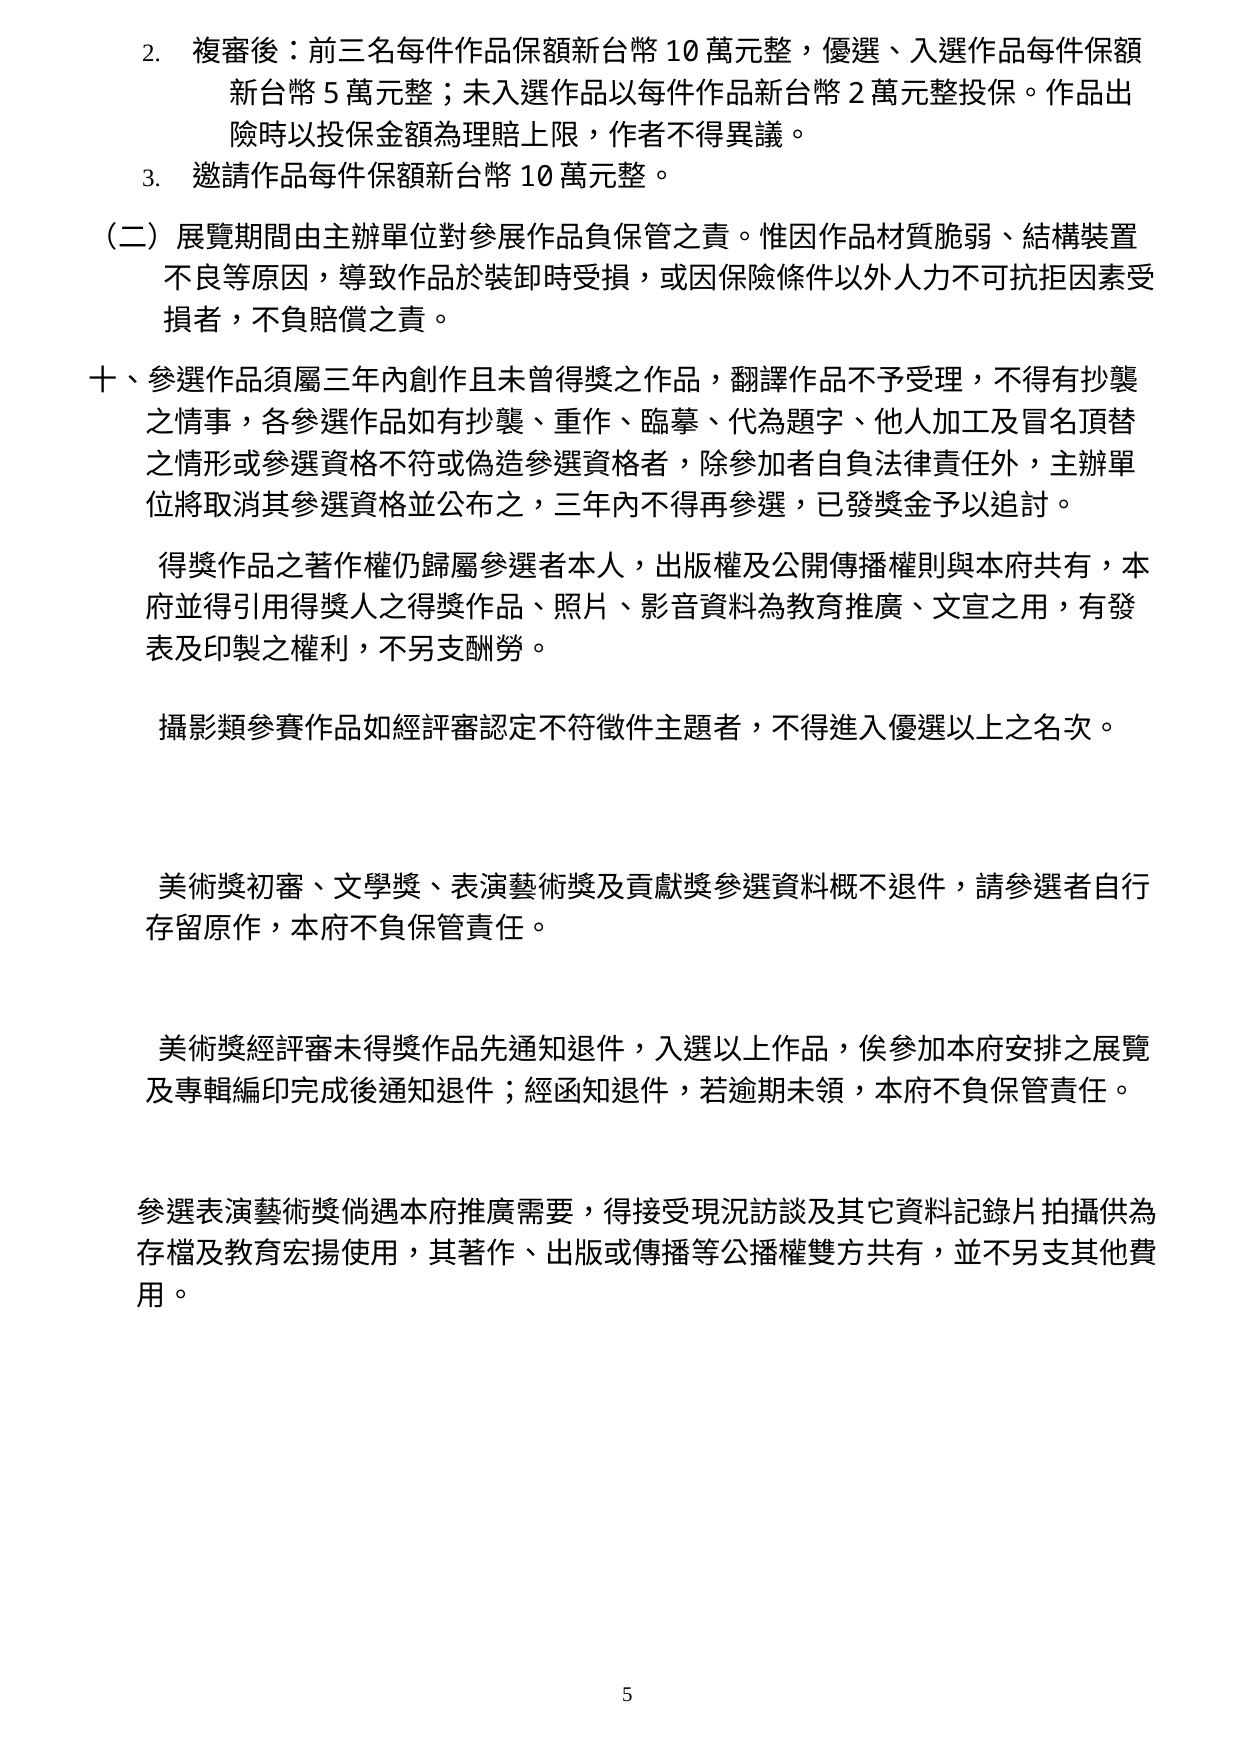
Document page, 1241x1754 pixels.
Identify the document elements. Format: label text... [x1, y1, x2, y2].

text 得獎作品之著作權仍歸屬參選者本人，出版權及公開傳播權則與本府共有，本府並得引用得獎人之得獎作品、照片、影音資料為教育推廣、文宣之用，有發表及印製之權利，不另支酬勞。 [89, 543, 1157, 668]
text （二）展覽期間由主辦單位對參展作品負保管之責。惟因作品材質脆弱、結構裝置不良等原因，導致作品於裝卸時受損，或因保險條件以外人力不可抗拒因素受損者，不負賠償之責。 [89, 214, 1157, 339]
text 十、參選作品須屬三年內創作且未曾得獎之作品，翻譯作品不予受理，不得有抄襲之情事，各參選作品如有抄襲、重作、臨摹、代為題字、他人加工及冒名頂替之情形或參選資格不符或偽造參選資格者，除參加者自負法律責任外，主辦單位將取消其參選資格並公布之，三年內不得再參選，已發獎金予以追討。 [89, 357, 1157, 524]
text 攝影類參賽作品如經評審認定不符徵件主題者，不得進入優選以上之名次。 [89, 705, 1157, 747]
list 邀請作品每件保額新台幣10萬元整。 [142, 153, 1157, 195]
list 複審後：前三名每件作品保額新台幣10萬元整，優選、入選作品每件保額新台幣5萬元整；未入選作品以每件作品新台幣2萬元整投保。作品出險時以投保金額為理賠上限，作者不得異議。 [142, 28, 1157, 153]
text 參選表演藝術獎倘遇本府推廣需要，得接受現況訪談及其它資料記錄片拍攝供為存檔及教育宏揚使用，其著作、出版或傳播等公播權雙方共有，並不另支其他費用。 [137, 1189, 1157, 1314]
text 美術獎初審、文學獎、表演藝術獎及貢獻獎參選資料概不退件，請參選者自行存留原作，本府不負保管責任。 [89, 864, 1157, 947]
text 美術獎經評審未得獎作品先通知退件，入選以上作品，俟參加本府安排之展覽及專輯編印完成後通知退件；經函知退件，若逾期未領，本府不負保管責任。 [89, 1026, 1157, 1109]
